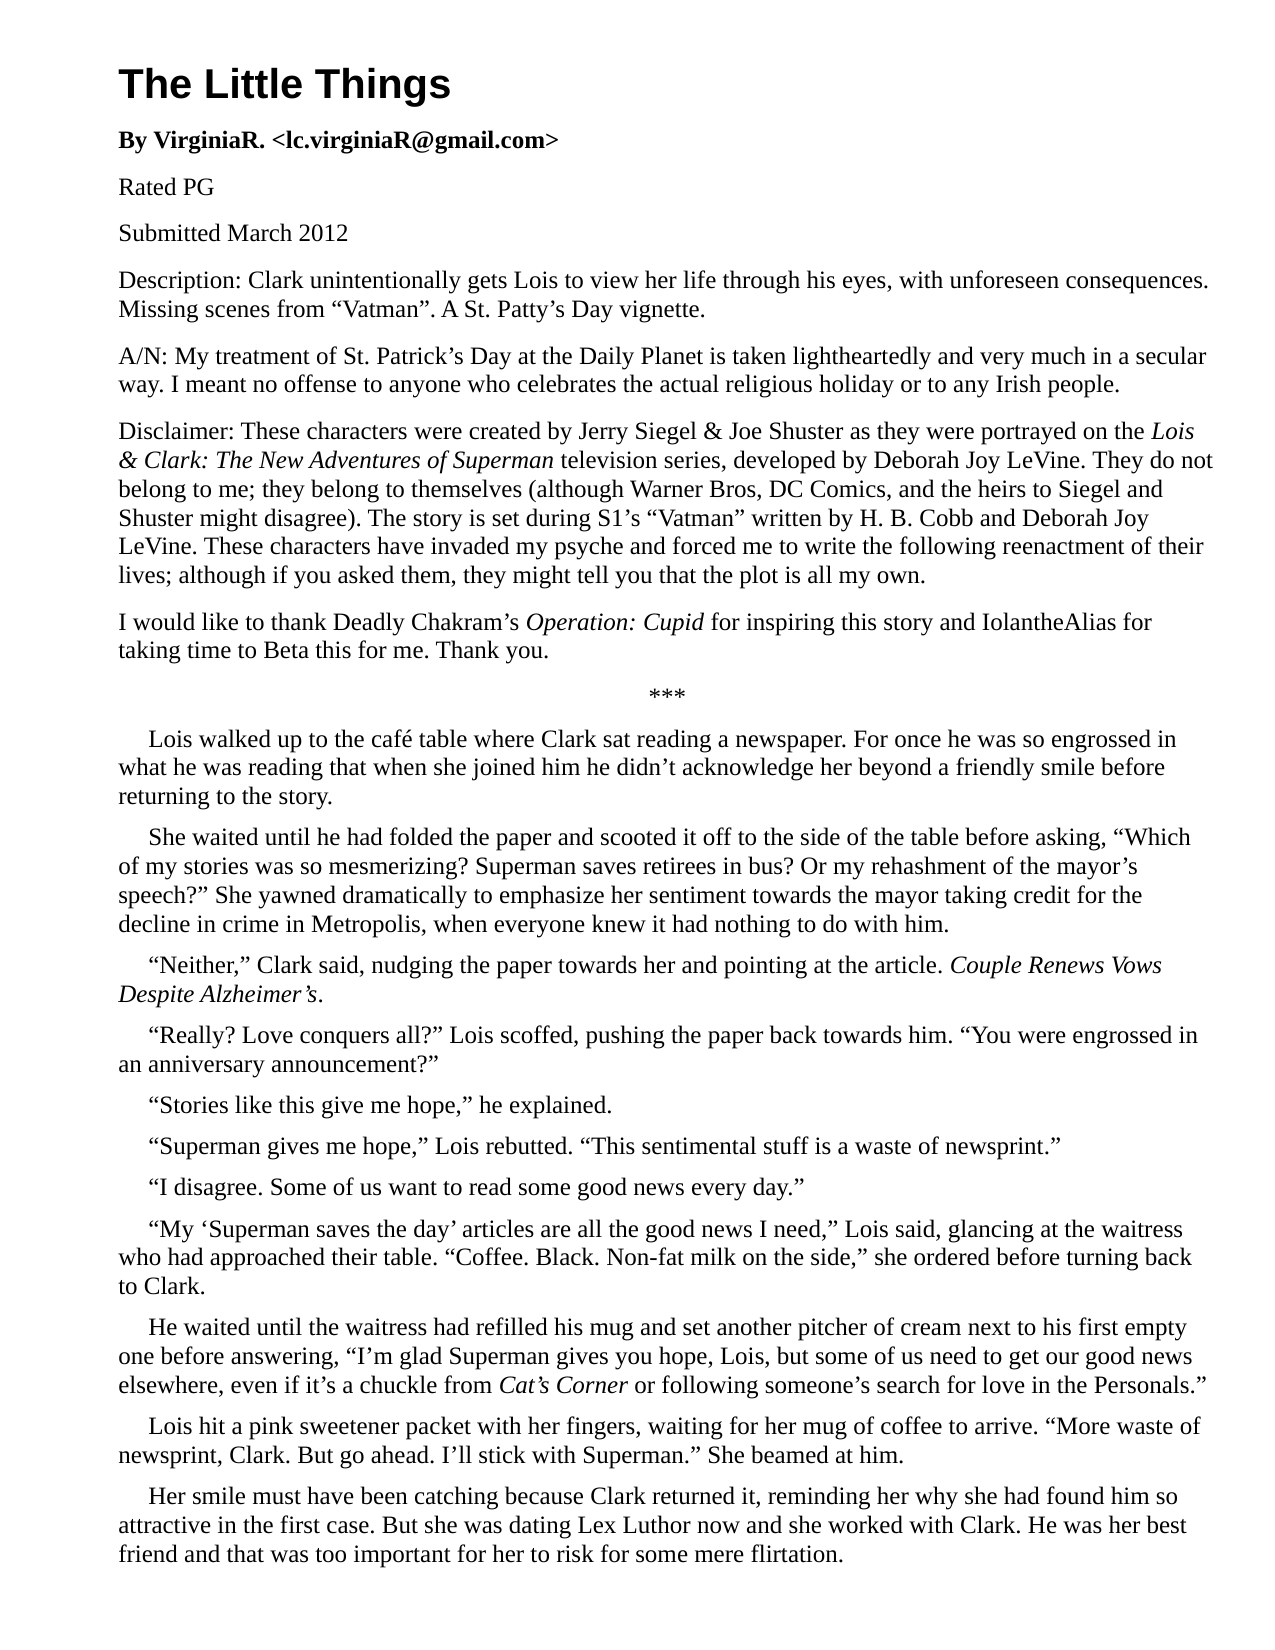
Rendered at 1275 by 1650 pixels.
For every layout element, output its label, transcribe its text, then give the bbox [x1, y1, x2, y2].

text “Neither,” Clark said, nudging the paper towards her and pointing at the article. Couple Renews Vows Despite Alzheimer’s. [118, 950, 1216, 1007]
text Lois hit a pink sweetener packet with her fingers, waiting for her mug of coffee to arrive. “More waste of newsprint, Clark. But go ahead. I’ll stick with Superman.” She beamed at him. [118, 1411, 1216, 1469]
text “Stories like this give me hope,” he explained. [118, 1090, 1216, 1119]
text I would like to thank Deadly Chakram’s Operation: Cupid for inspiring this story and IolantheAlias for taking time to Beta this for me. Thank you. [118, 607, 1216, 664]
text A/N: My treatment of St. Patrick’s Day at the Daily Planet is taken lightheartedly and very much in a secular way. I meant no offense to anyone who celebrates the actual religious holiday or to any Irish people. [118, 341, 1216, 398]
text Lois walked up to the café table where Clark sat reading a newspaper. For once he was so engrossed in what he was reading that when she joined him he didn’t acknowledge her beyond a friendly smile before returning to the story. [118, 724, 1216, 810]
text *** [118, 682, 1216, 711]
text She waited until he had folded the paper and scooted it off to the side of the table before asking, “Which of my stories was so mesmerizing? Superman saves retirees in bus? Or my rehashment of the mayor’s speech?” She yawned dramatically to emphasize her sentiment towards the mayor taking credit for the decline in crime in Metropolis, when everyone knew it had nothing to do with him. [118, 822, 1216, 937]
text “I disagree. Some of us want to read some good news every day.” [118, 1172, 1216, 1201]
text “My ‘Superman saves the day’ articles are all the good news I need,” Lois said, glancing at the waitress who had approached their table. “Coffee. Black. Non-fat milk on the side,” she ordered before turning back to Clark. [118, 1214, 1216, 1300]
text Description: Clark unintentionally gets Lois to view her life through his eyes, with unforeseen consequences. Missing scenes from “Vatman”. A St. Patty’s Day vignette. [118, 265, 1216, 323]
text He waited until the waitress had refilled his mug and set another pitcher of cream next to his first empty one before answering, “I’m glad Superman gives you hope, Lois, but some of us need to get our good news elsewhere, even if it’s a chuckle from Cat’s Corner or following someone’s search for love in the Personals.” [118, 1312, 1216, 1399]
text “Superman gives me hope,” Lois rebutted. “This sentimental stuff is a waste of newsprint.” [118, 1131, 1216, 1160]
subtitle The Little Things [118, 59, 1216, 107]
text “Really? Love conquers all?” Lois scoffed, pushing the paper back towards him. “You were engrossed in an anniversary announcement?” [118, 1020, 1216, 1077]
text Submitted March 2012 [118, 218, 1216, 247]
text Her smile must have been catching because Clark returned it, reminding her why she had found him so attractive in the first case. But she was dating Lex Luthor now and she worked with Clark. He was her best friend and that was too important for her to risk for some mere flirtation. [118, 1481, 1216, 1567]
text Rated PG [118, 172, 1216, 201]
text Disclaimer: These characters were created by Jerry Siegel & Joe Shuster as they were portrayed on the Lois & Clark: The New Adventures of Superman television series, developed by Deborah Joy LeVine. They do not belong to me; they belong to themselves (although Warner Bros, DC Comics, and the heirs to Siegel and Shuster might disagree). The story is set during S1’s “Vatman” written by H. B. Cobb and Deborah Joy LeVine. These characters have invaded my psyche and forced me to write the following reenactment of their lives; although if you asked them, they might tell you that the plot is all my own. [118, 416, 1216, 589]
text By VirginiaR. <lc.virginiaR@gmail.com> [118, 125, 1216, 154]
